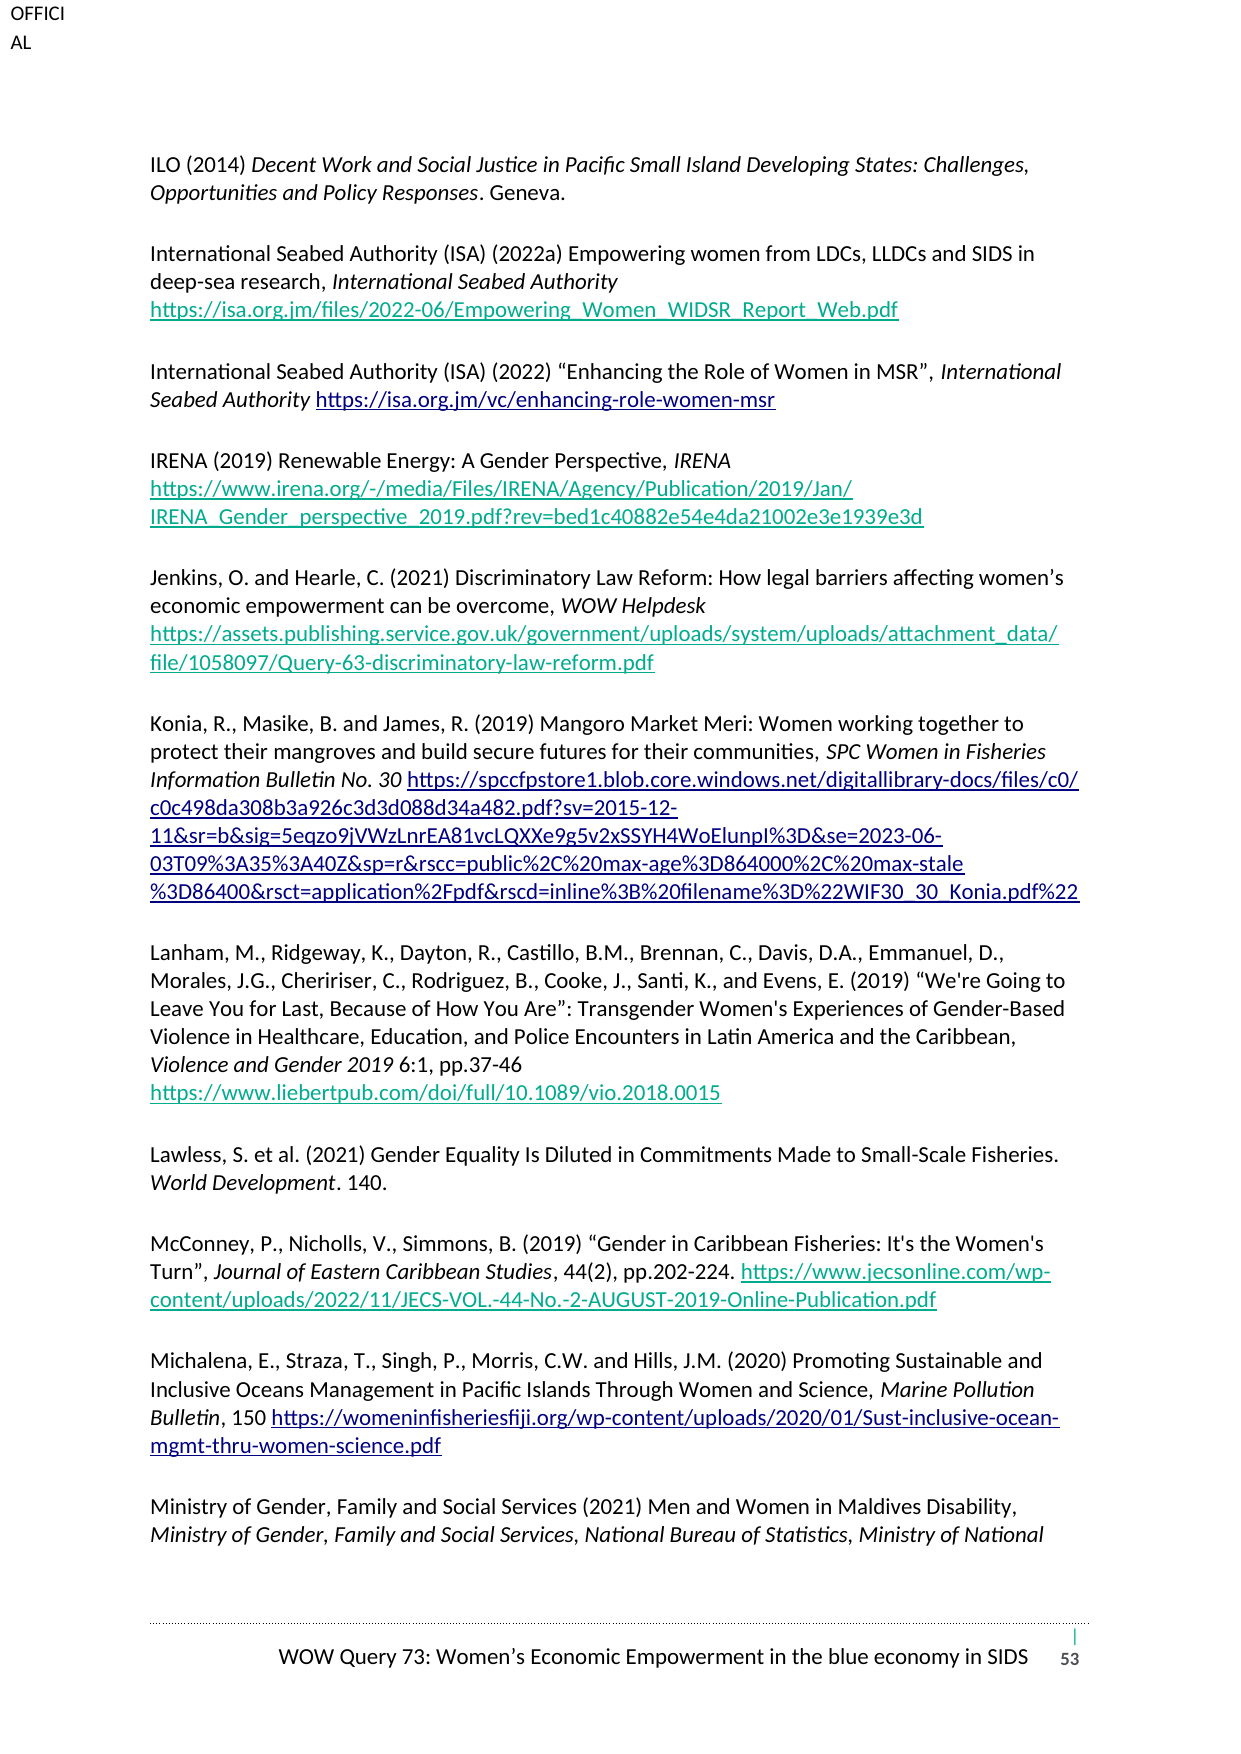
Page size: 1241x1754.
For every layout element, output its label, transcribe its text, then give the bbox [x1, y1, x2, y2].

text Lanham, M., Ridgeway, K., Dayton, R., Castillo, B.M., Brennan, C., Davis, D.A., Emmanuel, D., Morales, J.G., Cheririser, C., Rodriguez, B., Cooke, J., Santi, K., and Evens, E. (2019) “We're Going to Leave You for Last, Because of How You Are”: Transgender Women's Experiences of Gender-Based Violence in Healthcare, Education, and Police Encounters in Latin America and the Caribbean, Violence and Gender 2019 6:1, pp.37-46 https://www.liebertpub.com/doi/full/10.1089/vio.2018.0015 [150, 938, 1090, 1107]
text Michalena, E., Straza, T., Singh, P., Morris, C.W. and Hills, J.M. (2020) Promoting Sustainable and Inclusive Oceans Management in Pacific Islands Through Women and Science, Marine Pollution Bulletin, 150 https://womeninfisheriesfiji.org/wp-content/uploads/2020/01/Sust-inclusive-ocean-mgmt-thru-women-science.pdf [150, 1347, 1090, 1459]
text International Seabed Authority (ISA) (2022a) Empowering women from LDCs, LLDCs and SIDS in deep-sea research, International Seabed Authority https://isa.org.jm/files/2022-06/Empowering_Women_WIDSR_Report_Web.pdf [150, 239, 1090, 323]
text McConney, P., Nicholls, V., Simmons, B. (2019) “Gender in Caribbean Fisheries: It's the Women's Turn”, Journal of Eastern Caribbean Studies, 44(2), pp.202-224. https://www.jecsonline.com/wp-content/uploads/2022/11/JECS-VOL.-44-No.-2-AUGUST-2019-Online-Publication.pdf [150, 1229, 1090, 1313]
text Jenkins, O. and Hearle, C. (2021) Discriminatory Law Reform: How legal barriers affecting women’s economic empowerment can be overcome, WOW Helpdesk https://assets.publishing.service.gov.uk/government/uploads/system/uploads/attachment_data/file/1058097/Query-63-discriminatory-law-reform.pdf [150, 563, 1090, 676]
text Ministry of Gender, Family and Social Services (2021) Men and Women in Maldives Disability, Ministry of Gender, Family and Social Services, National Bureau of Statistics, Ministry of National [150, 1492, 1090, 1548]
text Lawless, S. et al. (2021) Gender Equality Is Diluted in Commitments Made to Small-Scale Fisheries. World Development. 140. [150, 1140, 1090, 1196]
text ILO (2014) Decent Work and Social Justice in Pacific Small Island Developing States: Challenges, Opportunities and Policy Responses. Geneva. [150, 150, 1090, 206]
text Konia, R., Masike, B. and James, R. (2019) Mangoro Market Meri: Women working together to protect their mangroves and build secure futures for their communities, SPC Women in Fisheries Information Bulletin No. 30 https://spccfpstore1.blob.core.windows.net/digitallibrary-docs/files/c0/c0c498da308b3a926c3d3d088d34a482.pdf?sv=2015-12-11&sr=b&sig=5eqzo9jVWzLnrEA81vcLQXXe9g5v2xSSYH4WoElunpI%3D&se=2023-06-03T09%3A35%3A40Z&sp=r&rscc=public%2C%20max-age%3D864000%2C%20max-stale%3D86400&rsct=application%2Fpdf&rscd=inline%3B%20filename%3D%22WIF30_30_Konia.pdf%22 [150, 709, 1090, 905]
text International Seabed Authority (ISA) (2022) “Enhancing the Role of Women in MSR”, International Seabed Authority https://isa.org.jm/vc/enhancing-role-women-msr [150, 357, 1090, 413]
text IRENA (2019) Renewable Energy: A Gender Perspective, IRENA https://www.irena.org/-/media/Files/IRENA/Agency/Publication/2019/Jan/IRENA_Gender_perspective_2019.pdf?rev=bed1c40882e54e4da21002e3e1939e3d [150, 446, 1090, 530]
